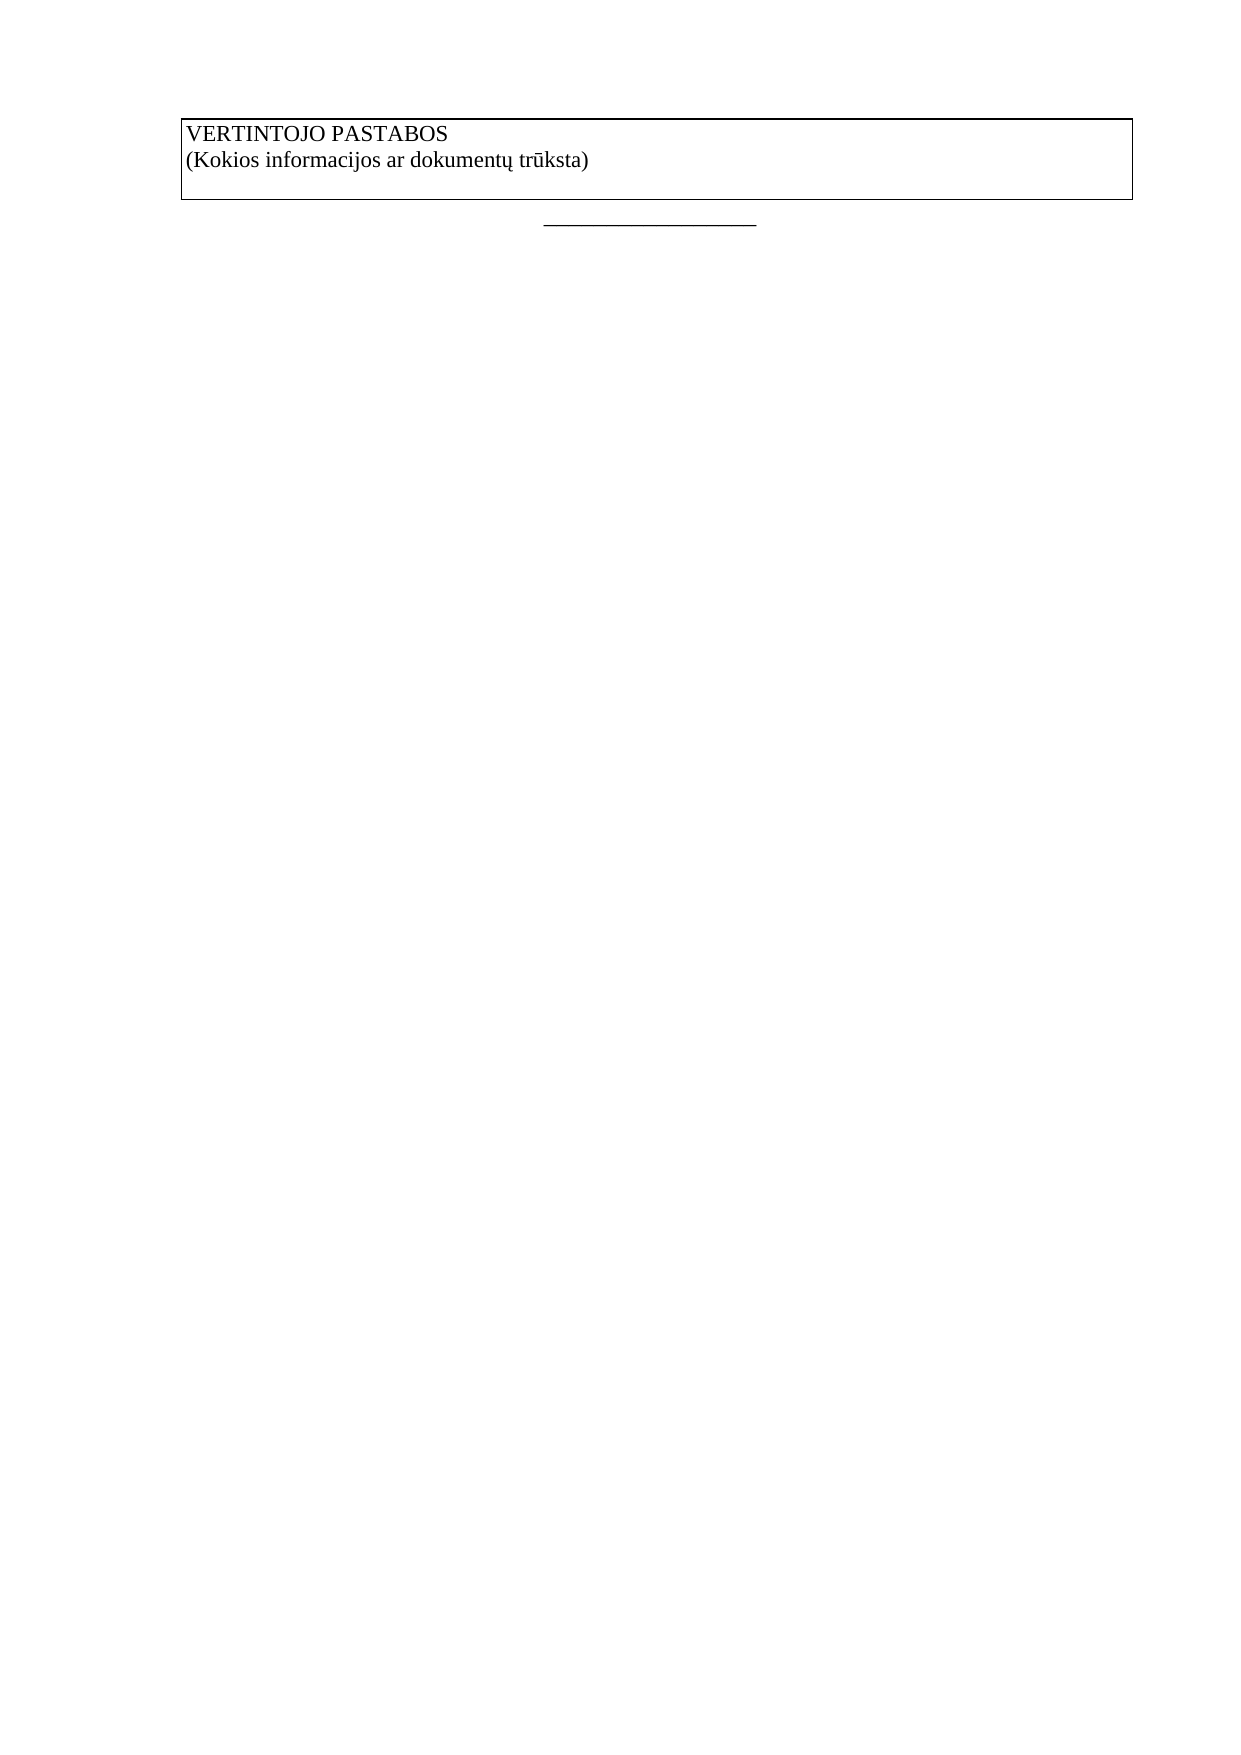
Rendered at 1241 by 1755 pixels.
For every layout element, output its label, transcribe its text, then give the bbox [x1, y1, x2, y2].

text _________________ [177, 200, 1122, 229]
table_cell VERTINTOJO PASTABOS (Kokios informacijos ar dokumentų trūksta) [182, 120, 1132, 199]
